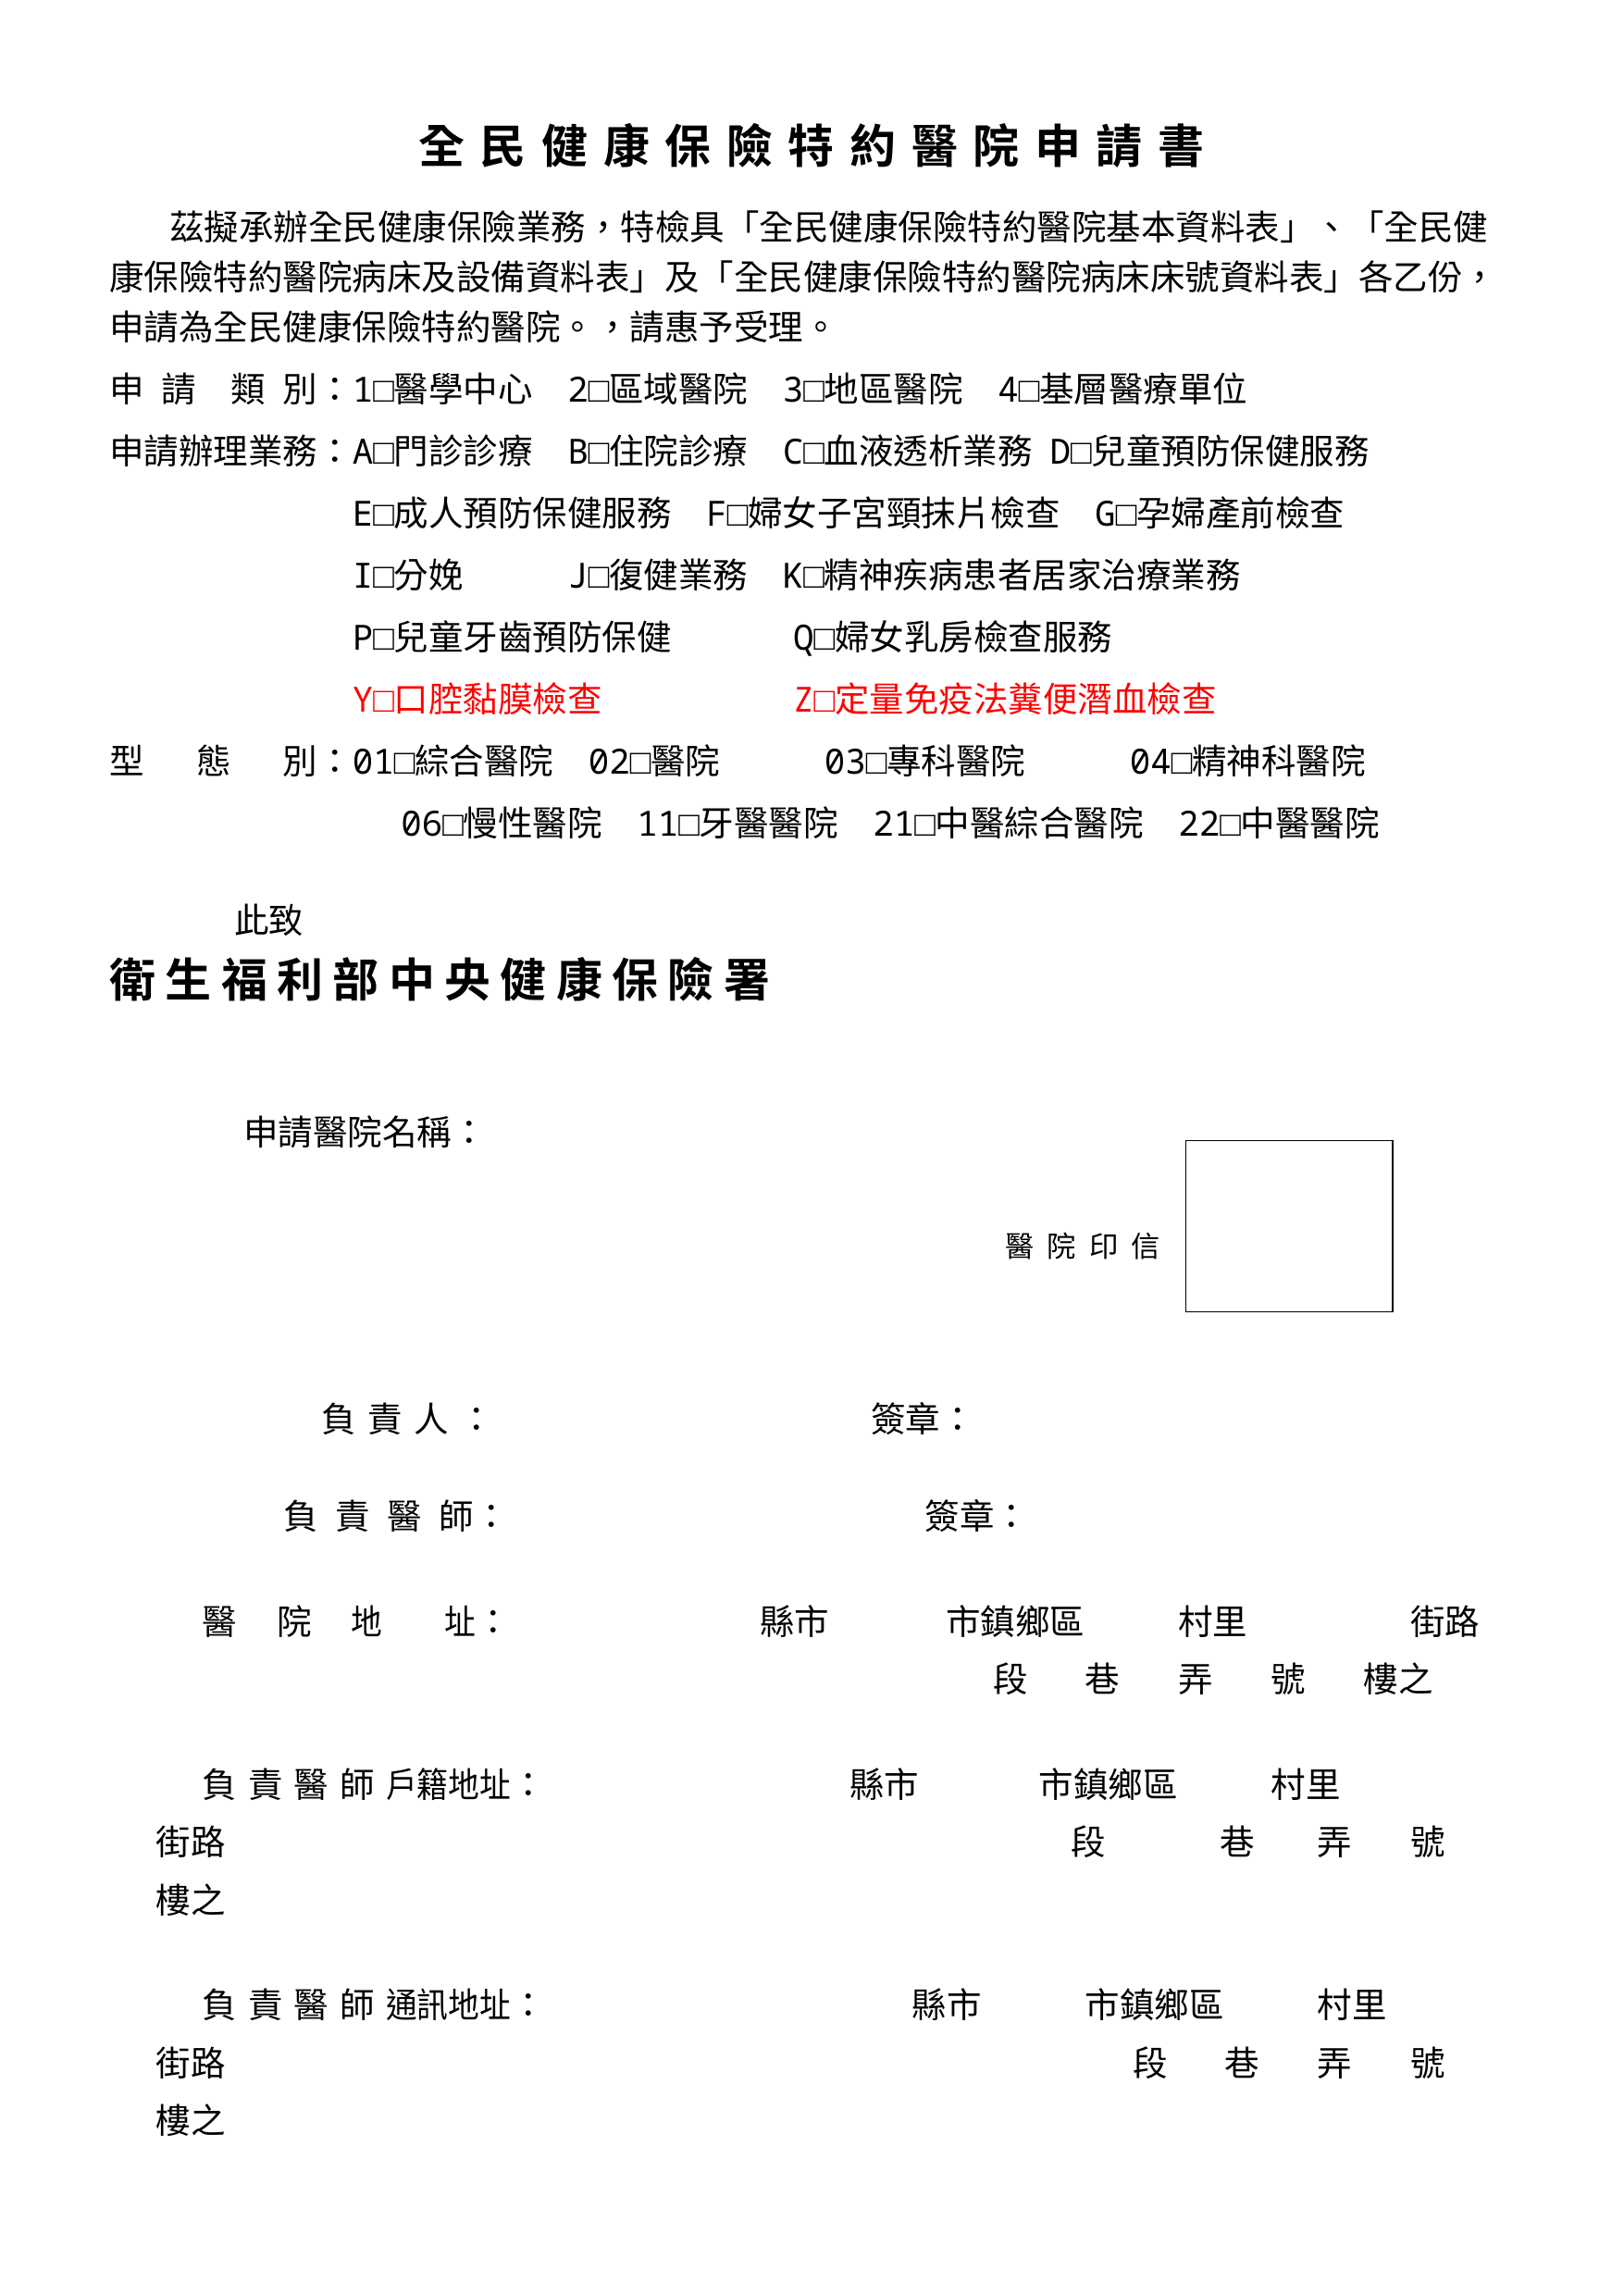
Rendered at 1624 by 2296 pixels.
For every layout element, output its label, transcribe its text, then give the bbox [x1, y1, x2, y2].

text 印 [1083, 1232, 1124, 1283]
text 醫 院 地 址： 縣市 市鎮鄉區 村里 街路 段 巷 弄 號 樓之 [109, 1586, 1514, 1702]
text 衛生福利部中央健康保險署 [109, 944, 1514, 1011]
text 06□慢性醫院 11□牙醫醫院 21□中醫綜合醫院 22□中醫醫院 [109, 796, 1514, 846]
text 全民健康保險特約醫院申請書 [109, 109, 1514, 177]
text 茲擬承辦全民健康保險業務，特檢具「全民健康保險特約醫院基本資料表」、「全民健康保險特約醫院病床及設備資料表」及「全民健康保險特約醫院病床床號資料表」各乙份，申請為全民健康保險特約醫院。，請惠予受理。 [109, 200, 1514, 350]
text 院 [1041, 1232, 1083, 1283]
text I□分娩 J□復健業務 K□精神疾病患者居家治療業務 [109, 548, 1514, 598]
text Y□口腔黏膜檢查 Z□定量免疫法糞便潛血檢查 [109, 672, 1514, 722]
text 負責人： 簽章： [197, 1392, 1514, 1442]
text 負 責 醫 師： 簽章： [283, 1489, 1514, 1539]
text P□兒童牙齒預防保健 Q□婦女乳房檢查服務 [109, 610, 1514, 660]
text [1186, 1141, 1392, 1311]
text 醫 [999, 1232, 1041, 1283]
text 負責醫師通訊地址： 縣市 市鎮鄉區 村里 街路 段 巷 弄 號 樓之 [109, 1970, 1514, 2144]
text 申 請 類 別：1□醫學中心 2□區域醫院 3□地區醫院 4□基層醫療單位 [109, 362, 1514, 412]
text 申請醫院名稱： [197, 1105, 1514, 1155]
text 此致 [109, 893, 1514, 944]
text 信 [1124, 1232, 1167, 1283]
text 申請辦理業務：A□門診診療 B□住院診療 C□血液透析業務 D□兒童預防保健服務 [109, 424, 1514, 474]
text 型 態 別：01□綜合醫院 02□醫院 03□專科醫院 04□精神科醫院 [109, 734, 1514, 784]
text E□成人預防保健服務 F□婦女子宮頸抹片檢查 G□孕婦產前檢查 [109, 486, 1514, 536]
text 負責醫師戶籍地址： 縣市 市鎮鄉區 村里 街路 段 巷 弄 號 樓之 [109, 1750, 1514, 1923]
